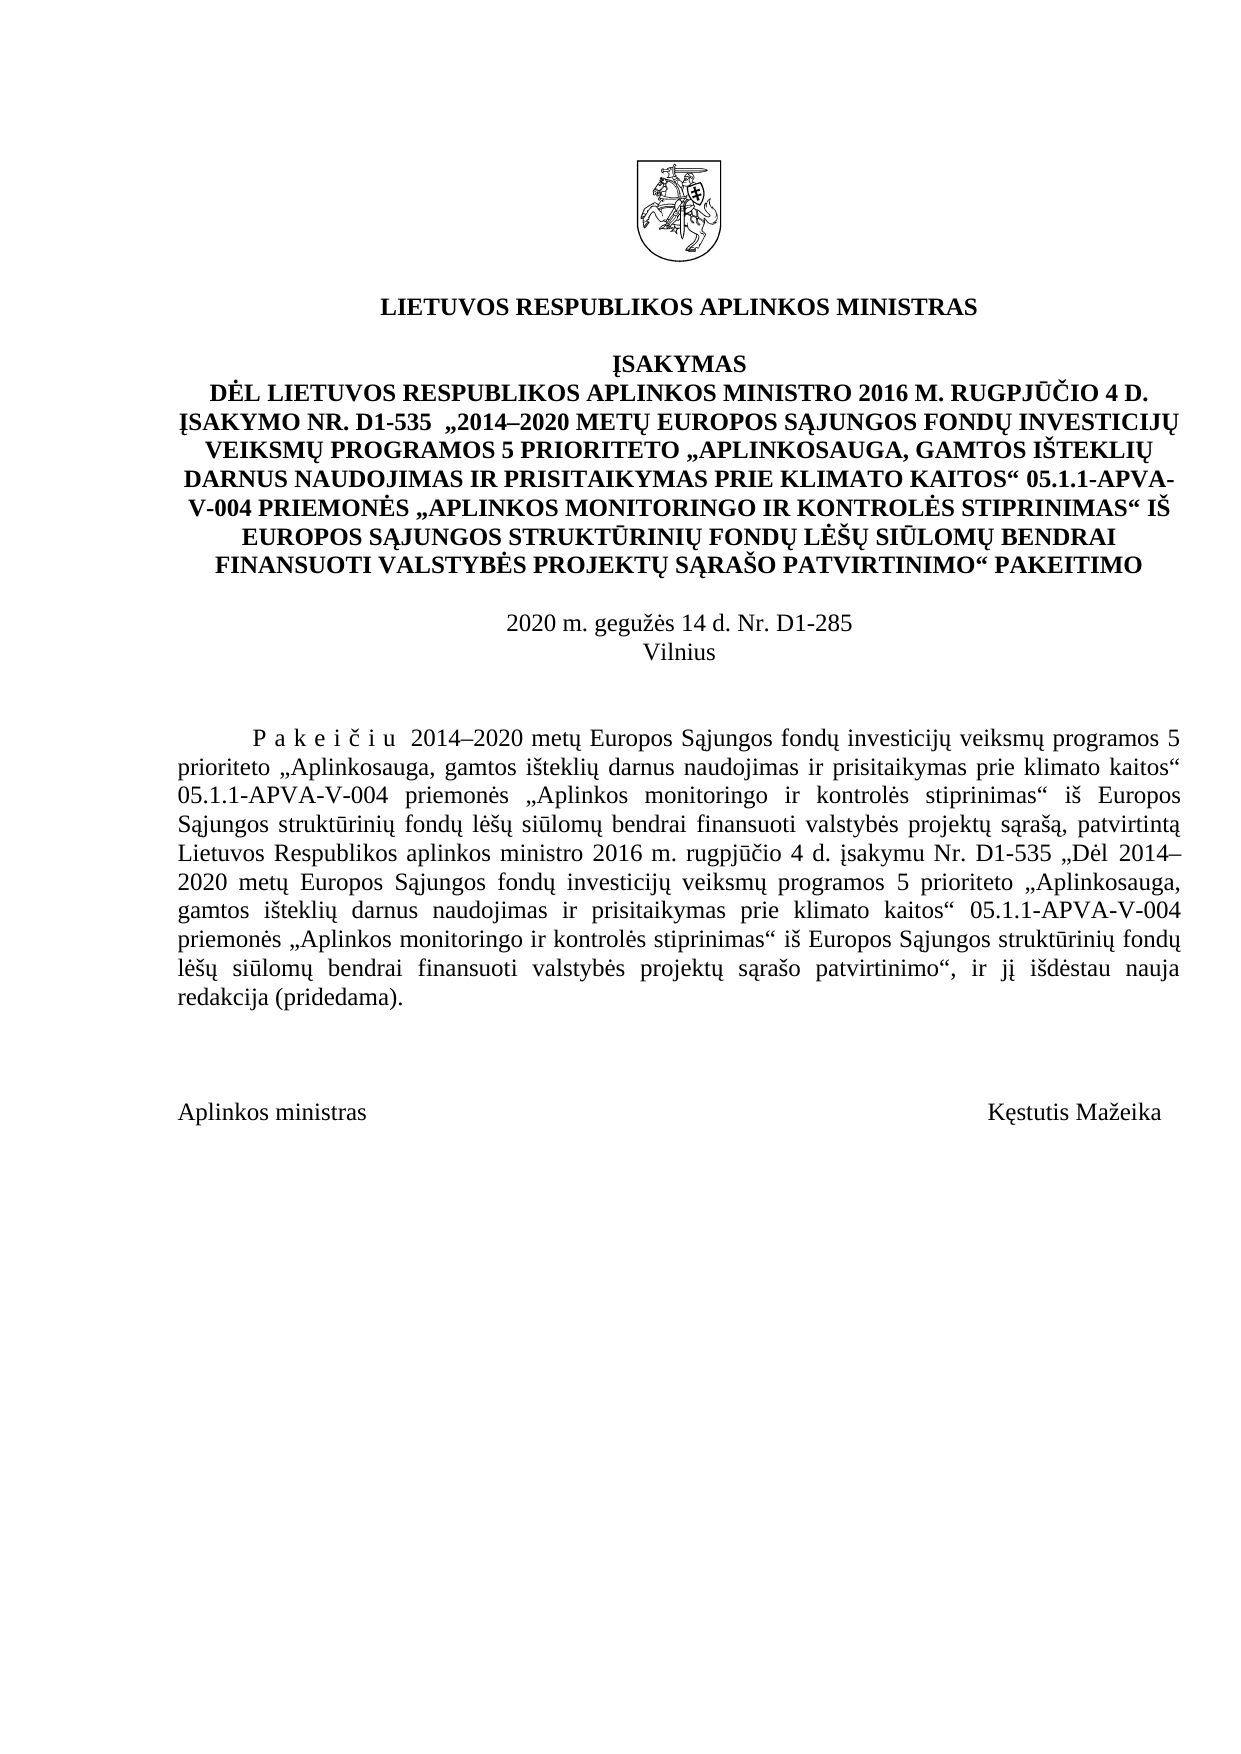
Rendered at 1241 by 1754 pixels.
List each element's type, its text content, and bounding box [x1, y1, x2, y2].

text ĮSAKYMAS [177, 349, 1181, 378]
text Vilnius [177, 637, 1181, 665]
text DĖL LIETUVOS RESPUBLIKOS APLINKOS MINISTRO 2016 M. RUGPJŪČIO 4 D. ĮSAKYMO NR. D1-535 „2014–2020 METŲ EUROPOS SĄJUNGOS FONDŲ INVESTICIJŲ VEIKSMŲ PROGRAMOS 5 PRIORITETO „APLINKOSAUGA, GAMTOS IŠTEKLIŲ DARNUS NAUDOJIMAS IR PRISITAIKYMAS PRIE KLIMATO KAITOS“ 05.1.1-APVA-V-004 PRIEMONĖS „APLINKOS MONITORINGO IR KONTROLĖS STIPRINIMAS“ IŠ EUROPOS SĄJUNGOS STRUKTŪRINIŲ FONDŲ LĖŠŲ SIŪLOMŲ BENDRAI FINANSUOTI VALSTYBĖS PROJEKTŲ SĄRAŠO PATVIRTINIMO“ PAKEITIMO [177, 378, 1181, 579]
text LIETUVOS RESPUBLIKOS APLINKOS MINISTRAS [177, 292, 1181, 320]
text 2020 m. gegužės 14 d. Nr. D1-285 [177, 608, 1181, 637]
text Aplinkos ministras Kęstutis Mažeika [177, 1097, 1181, 1125]
text P a k e i č i u 2014–2020 metų Europos Sąjungos fondų investicijų veiksmų programos 5 prioriteto „Aplinkosauga, gamtos išteklių darnus naudojimas ir prisitaikymas prie klimato kaitos“ 05.1.1-APVA-V-004 priemonės „Aplinkos monitoringo ir kontrolės stiprinimas“ iš Europos Sąjungos struktūrinių fondų lėšų siūlomų bendrai finansuoti valstybės projektų sąrašą, patvirtintą Lietuvos Respublikos aplinkos ministro 2016 m. rugpjūčio 4 d. įsakymu Nr. D1-535 „Dėl 2014–2020 metų Europos Sąjungos fondų investicijų veiksmų programos 5 prioriteto „Aplinkosauga, gamtos išteklių darnus naudojimas ir prisitaikymas prie klimato kaitos“ 05.1.1-APVA-V-004 priemonės „Aplinkos monitoringo ir kontrolės stiprinimas“ iš Europos Sąjungos struktūrinių fondų lėšų siūlomų bendrai finansuoti valstybės projektų sąrašo patvirtinimo“, ir jį išdėstau nauja redakcija (pridedama). [177, 723, 1181, 1010]
